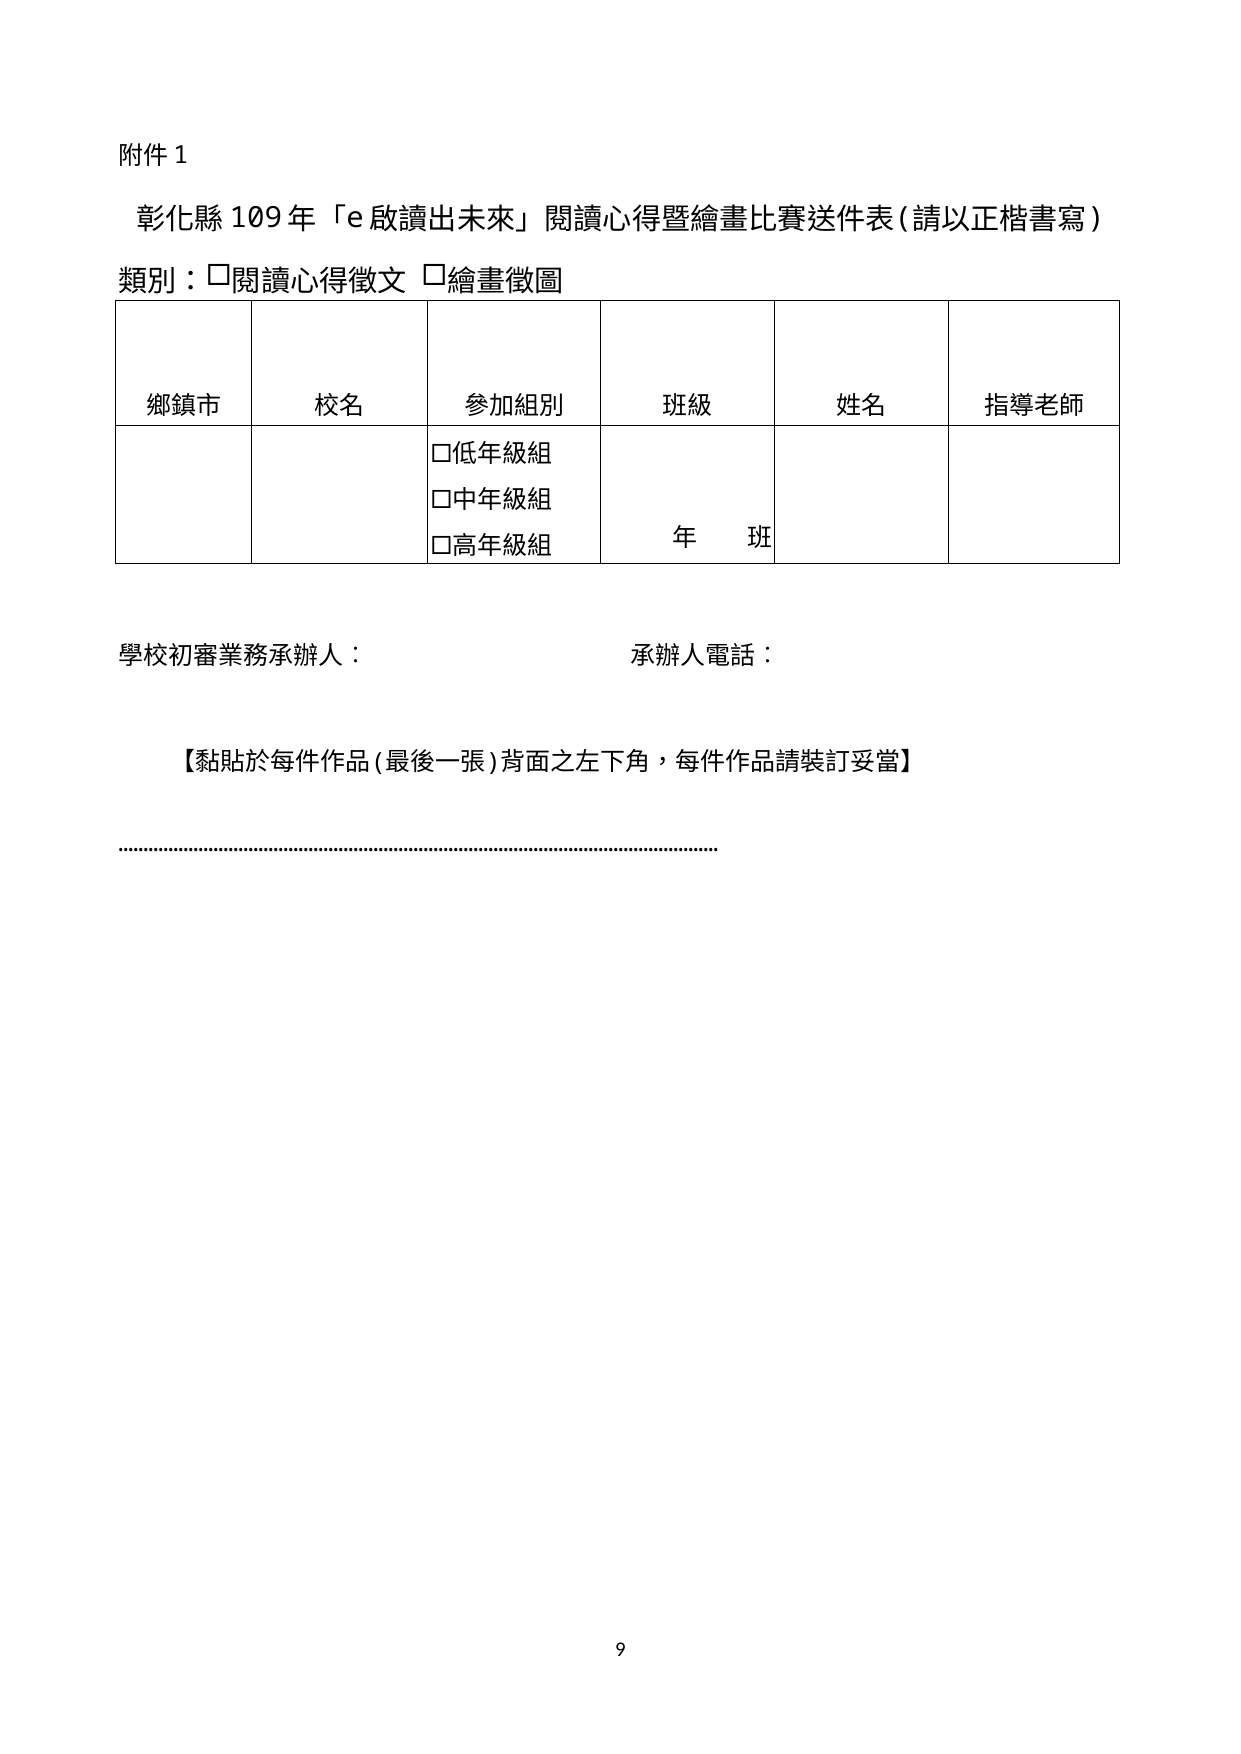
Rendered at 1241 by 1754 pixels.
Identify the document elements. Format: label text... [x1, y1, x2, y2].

table_header 指導老師 [949, 301, 1119, 425]
text 學校初審業務承辦人︰ 承辦人電話︰ [118, 612, 1122, 675]
table_header 校名 [252, 301, 427, 425]
table_cell 年 班 [601, 426, 774, 563]
text ………………………………………………………………………………………………………… [118, 800, 1122, 862]
text 【黏貼於每件作品(最後一張)背面之左下角，每件作品請裝訂妥當】 [171, 741, 947, 777]
table_header 姓名 [775, 301, 948, 425]
table_cell [252, 426, 427, 563]
text 附件1 [118, 112, 1122, 175]
table_header 班級 [601, 301, 774, 425]
table_header 參加組別 [428, 301, 600, 425]
table_cell 低年級組 中年級組 高年級組 [428, 426, 600, 563]
text 彰化縣109年「e啟讀出未來」閱讀心得暨繪畫比賽送件表(請以正楷書寫) [118, 175, 1122, 237]
text 類別：閱讀心得徵文 繪畫徵圖 [118, 237, 1122, 300]
table_header 鄉鎮市 [116, 301, 251, 425]
table_cell [116, 426, 251, 563]
table_cell [949, 426, 1119, 563]
table_cell [775, 426, 948, 563]
